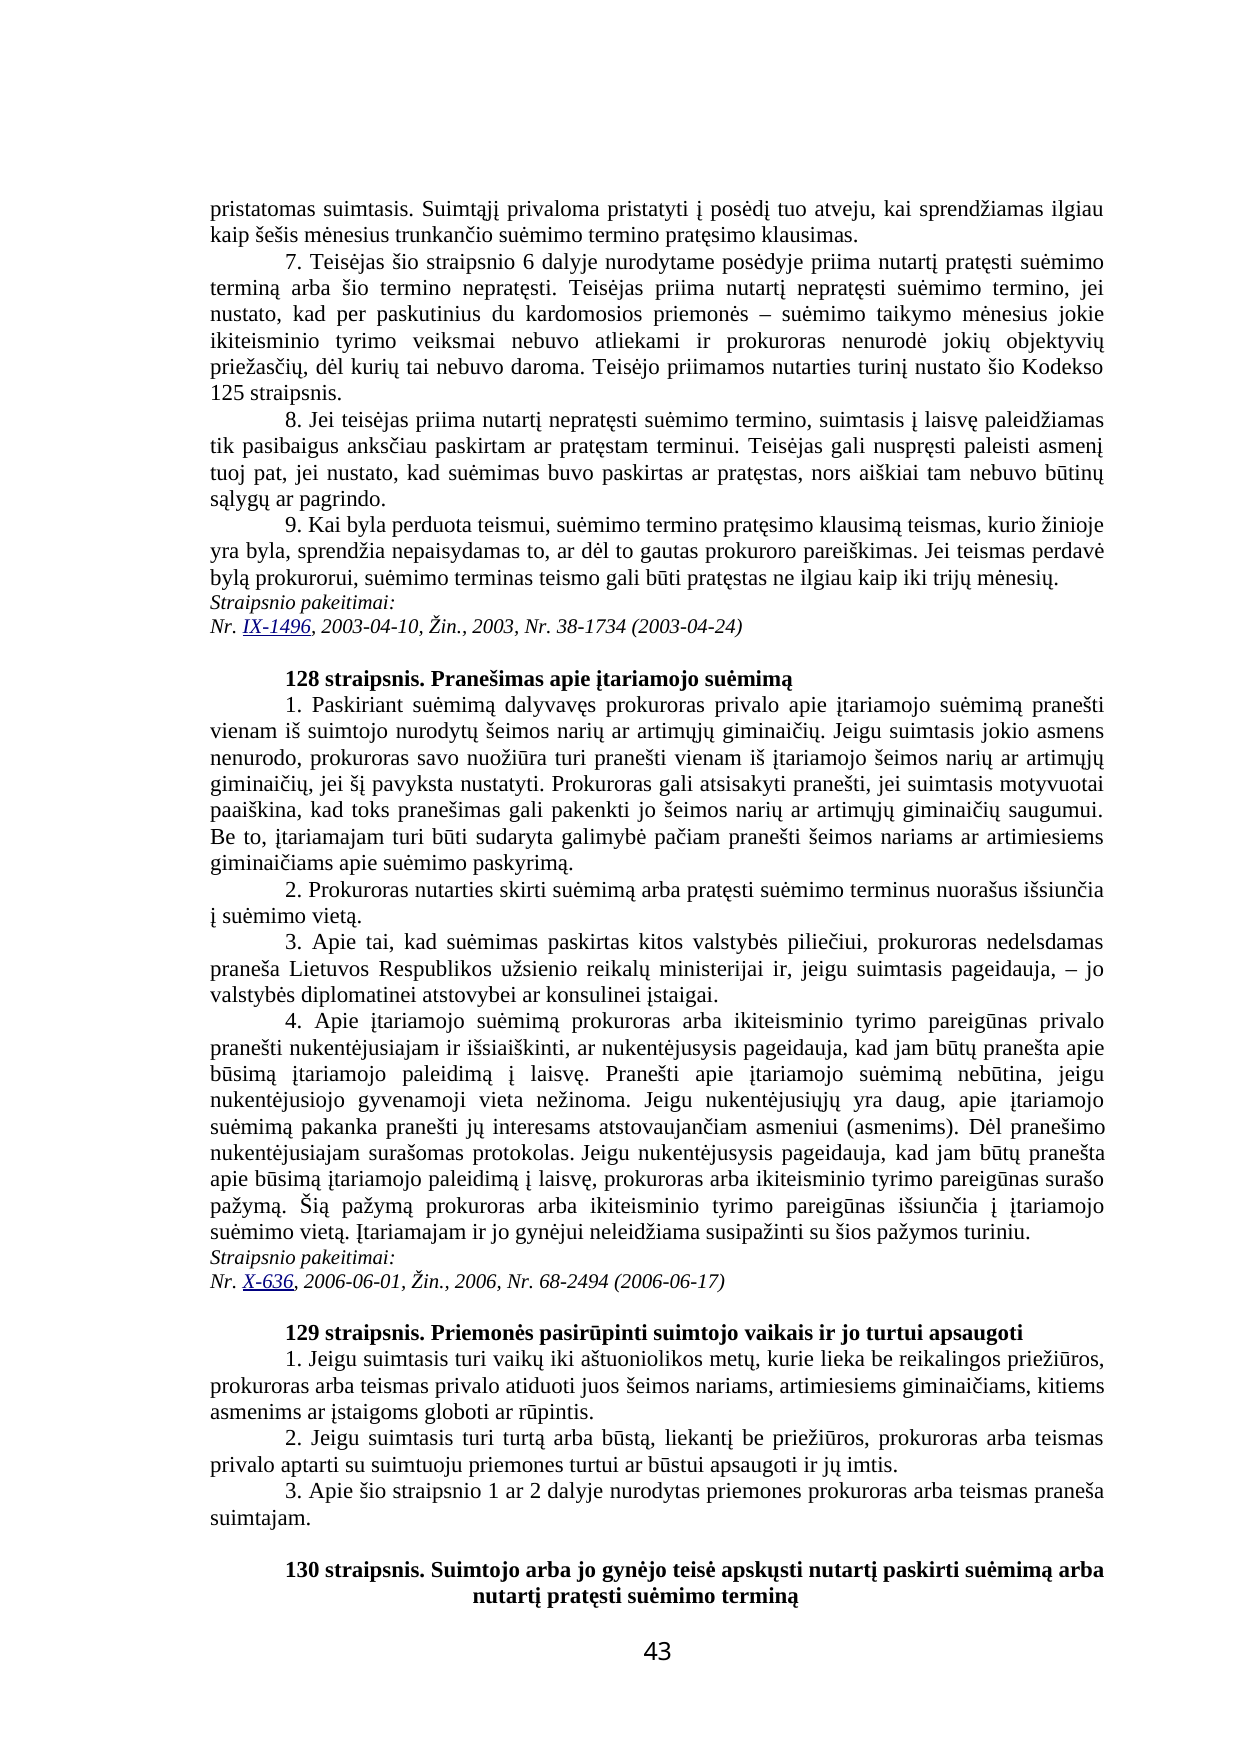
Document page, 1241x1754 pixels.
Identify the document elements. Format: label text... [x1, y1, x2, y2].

text 3. Apie šio straipsnio 1 ar 2 dalyje nurodytas priemones prokuroras arba teismas praneša suimtajam. [210, 1477, 1106, 1530]
text pristatomas suimtasis. Suimtąjį privaloma pristatyti į posėdį tuo atveju, kai sprendžiamas ilgiau kaip šešis mėnesius trunkančio suėmimo termino pratęsimo klausimas. [210, 195, 1106, 248]
text 4. Apie įtariamojo suėmimą prokuroras arba ikiteisminio tyrimo pareigūnas privalo pranešti nukentėjusiajam ir išsiaiškinti, ar nukentėjusysis pageidauja, kad jam būtų pranešta apie būsimą įtariamojo paleidimą į laisvę. Pranešti apie įtariamojo suėmimą nebūtina, jeigu nukentėjusiojo gyvenamoji vieta nežinoma. Jeigu nukentėjusiųjų yra daug, apie įtariamojo suėmimą pakanka pranešti jų interesams atstovaujančiam asmeniui (asmenims). Dėl pranešimo nukentėjusiajam surašomas protokolas. Jeigu nukentėjusysis pageidauja, kad jam būtų pranešta apie būsimą įtariamojo paleidimą į laisvę, prokuroras arba ikiteisminio tyrimo pareigūnas surašo pažymą. Šią pažymą prokuroras arba ikiteisminio tyrimo pareigūnas išsiunčia į įtariamojo suėmimo vietą. Įtariamajam ir jo gynėjui neleidžiama susipažinti su šios pažymos turiniu. [210, 1007, 1106, 1244]
text 2. Jeigu suimtasis turi turtą arba būstą, liekantį be priežiūros, prokuroras arba teismas privalo aptarti su suimtuoju priemones turtui ar būstui apsaugoti ir jų imtis. [210, 1424, 1106, 1477]
text 7. Teisėjas šio straipsnio 6 dalyje nurodytame posėdyje priima nutartį pratęsti suėmimo terminą arba šio termino nepratęsti. Teisėjas priima nutartį nepratęsti suėmimo termino, jei nustato, kad per paskutinius du kardomosios priemonės – suėmimo taikymo mėnesius jokie ikiteisminio tyrimo veiksmai nebuvo atliekami ir prokuroras nenurodė jokių objektyvių priežasčių, dėl kurių tai nebuvo daroma. Teisėjo priimamos nutarties turinį nustato šio Kodekso 125 straipsnis. [210, 248, 1106, 406]
text Straipsnio pakeitimai: [210, 590, 1106, 614]
text 2. Prokuroras nutarties skirti suėmimą arba pratęsti suėmimo terminus nuorašus išsiunčia į suėmimo vietą. [210, 876, 1106, 928]
text 1. Jeigu suimtasis turi vaikų iki aštuoniolikos metų, kurie lieka be reikalingos priežiūros, prokuroras arba teismas privalo atiduoti juos šeimos nariams, artimiesiems giminaičiams, kitiems asmenims ar įstaigoms globoti ar rūpintis. [210, 1345, 1106, 1424]
text 9. Kai byla perduota teismui, suėmimo termino pratęsimo klausimą teismas, kurio žinioje yra byla, sprendžia nepaisydamas to, ar dėl to gautas prokuroro pareiškimas. Jei teismas perdavė bylą prokurorui, suėmimo terminas teismo gali būti pratęstas ne ilgiau kaip iki trijų mėnesių. [210, 511, 1106, 590]
text Nr. X-636, 2006-06-01, Žin., 2006, Nr. 68-2494 (2006-06-17) [210, 1269, 1106, 1293]
text 3. Apie tai, kad suėmimas paskirtas kitos valstybės piliečiui, prokuroras nedelsdamas praneša Lietuvos Respublikos užsienio reikalų ministerijai ir, jeigu suimtasis pageidauja, – jo valstybės diplomatinei atstovybei ar konsulinei įstaigai. [210, 928, 1106, 1007]
text 8. Jei teisėjas priima nutartį nepratęsti suėmimo termino, suimtasis į laisvę paleidžiamas tik pasibaigus anksčiau paskirtam ar pratęstam terminui. Teisėjas gali nuspręsti paleisti asmenį tuoj pat, jei nustato, kad suėmimas buvo paskirtas ar pratęstas, nors aiškiai tam nebuvo būtinų sąlygų ar pagrindo. [210, 406, 1106, 511]
text 1. Paskiriant suėmimą dalyvavęs prokuroras privalo apie įtariamojo suėmimą pranešti vienam iš suimtojo nurodytų šeimos narių ar artimųjų giminaičių. Jeigu suimtasis jokio asmens nenurodo, prokuroras savo nuožiūra turi pranešti vienam iš įtariamojo šeimos narių ar artimųjų giminaičių, jei šį pavyksta nustatyti. Prokuroras gali atsisakyti pranešti, jei suimtasis motyvuotai paaiškina, kad toks pranešimas gali pakenkti jo šeimos narių ar artimųjų giminaičių saugumui. Be to, įtariamajam turi būti sudaryta galimybė pačiam pranešti šeimos nariams ar artimiesiems giminaičiams apie suėmimo paskyrimą. [210, 691, 1106, 876]
text Straipsnio pakeitimai: [210, 1244, 1106, 1269]
text 130 straipsnis. Suimtojo arba jo gynėjo teisė apskųsti nutartį paskirti suėmimą arba nutartį pratęsti suėmimo terminą [285, 1556, 1106, 1609]
text Nr. IX-1496, 2003-04-10, Žin., 2003, Nr. 38-1734 (2003-04-24) [210, 614, 1106, 638]
text 128 straipsnis. Pranešimas apie įtariamojo suėmimą [210, 665, 1106, 691]
text 129 straipsnis. Priemonės pasirūpinti suimtojo vaikais ir jo turtui apsaugoti [210, 1319, 1106, 1345]
